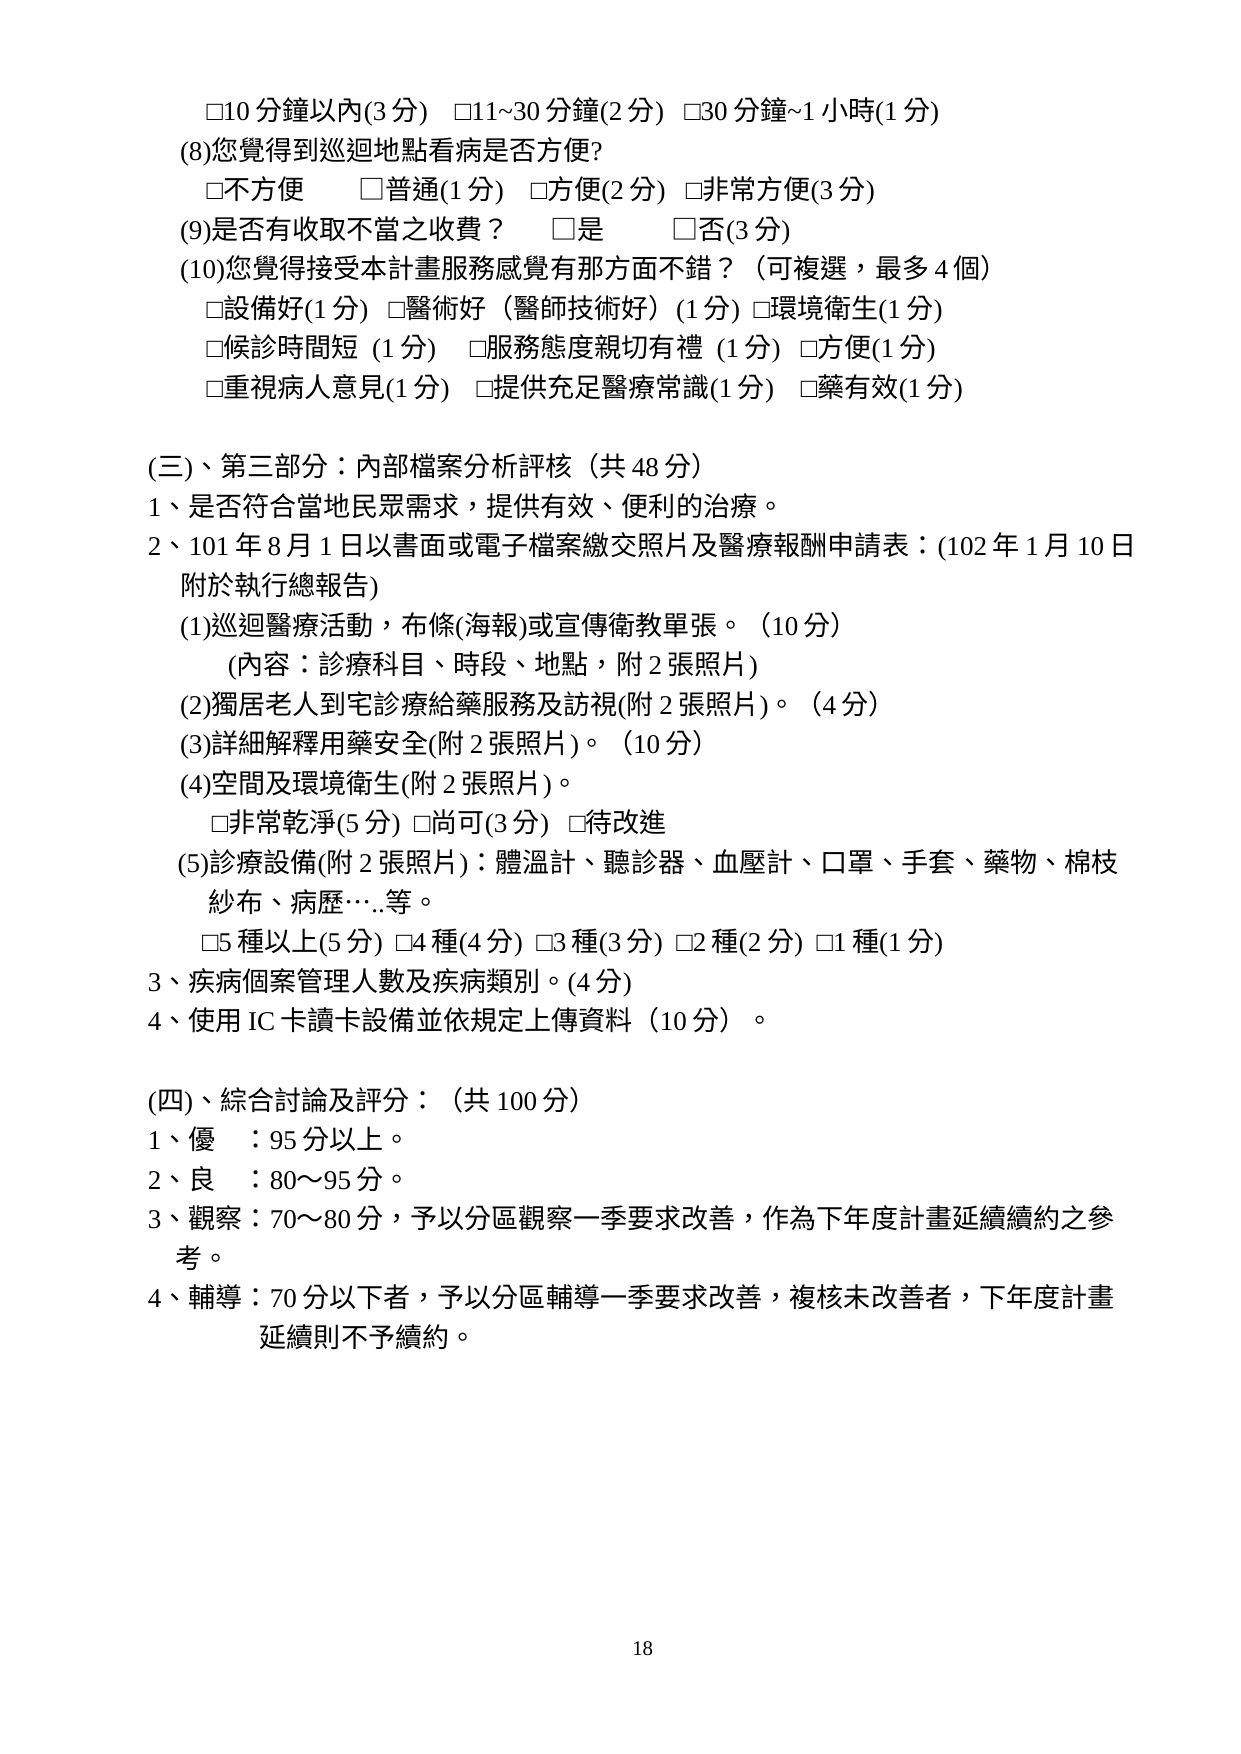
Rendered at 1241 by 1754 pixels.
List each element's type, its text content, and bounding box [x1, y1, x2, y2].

text 3、疾病個案管理人數及疾病類別。(4分) [148, 959, 1137, 999]
text (內容：診療科目、時段、地點，附2張照片) [148, 643, 1137, 682]
text (4)空間及環境衛生(附2張照片)。 [148, 762, 1137, 801]
text (5)診療設備(附2張照片)：體溫計、聽診器、血壓計、口罩、手套、藥物、棉枝紗布、病歷…..等。 [177, 841, 1137, 920]
text □不方便 □普通(1分) □方便(2分) □非常方便(3分) [148, 168, 1137, 207]
text (10)您覺得接受本計畫服務感覺有那方面不錯？（可複選，最多4個） [148, 247, 1137, 287]
text □非常乾淨(5分) □尚可(3分) □待改進 [148, 801, 1137, 841]
text (2)獨居老人到宅診療給藥服務及訪視(附2張照片)。（4分） [148, 682, 1137, 722]
text □候診時間短 (1分) □服務態度親切有禮 (1分) □方便(1分) [148, 326, 1137, 366]
text 1、優 ：95分以上。 [148, 1118, 1137, 1157]
text (3)詳細解釋用藥安全(附2張照片)。（10分） [148, 722, 1137, 762]
text 2、良 ：80～95分。 [148, 1157, 1137, 1197]
text 4、輔導：70分以下者，予以分區輔導一季要求改善，複核未改善者，下年度計畫延續則不予續約。 [148, 1276, 1137, 1355]
text 1、是否符合當地民眾需求，提供有效、便利的治療。 [148, 484, 1137, 524]
text (8)您覺得到巡迴地點看病是否方便? [148, 128, 1137, 168]
text (四)、綜合討論及評分：（共100分） [148, 1078, 1137, 1118]
text □設備好(1分) □醫術好（醫師技術好）(1分) □環境衛生(1分) [148, 287, 1137, 326]
text □重視病人意見(1分) □提供充足醫療常識(1分) □藥有效(1分) [148, 366, 1137, 405]
text □5種以上(5分) □4種(4分) □3種(3分) □2種(2分) □1種(1分) [148, 920, 1137, 959]
text (三)、第三部分：內部檔案分析評核（共48分） [148, 445, 1137, 484]
text 3、觀察：70～80分，予以分區觀察一季要求改善，作為下年度計畫延續續約之參考。 [148, 1197, 1137, 1276]
text (9)是否有收取不當之收費？ □是 □否(3分) [148, 207, 1137, 247]
text (1)巡迴醫療活動，布條(海報)或宣傳衛教單張。（10分） [148, 603, 1137, 643]
text 2、101年8月1日以書面或電子檔案繳交照片及醫療報酬申請表：(102年1月10日附於執行總報告) [148, 524, 1137, 603]
text □10分鐘以內(3分) □11~30分鐘(2分) □30分鐘~1小時(1分) [148, 89, 1137, 128]
text 4、使用IC卡讀卡設備並依規定上傳資料（10分）。 [148, 999, 1137, 1039]
